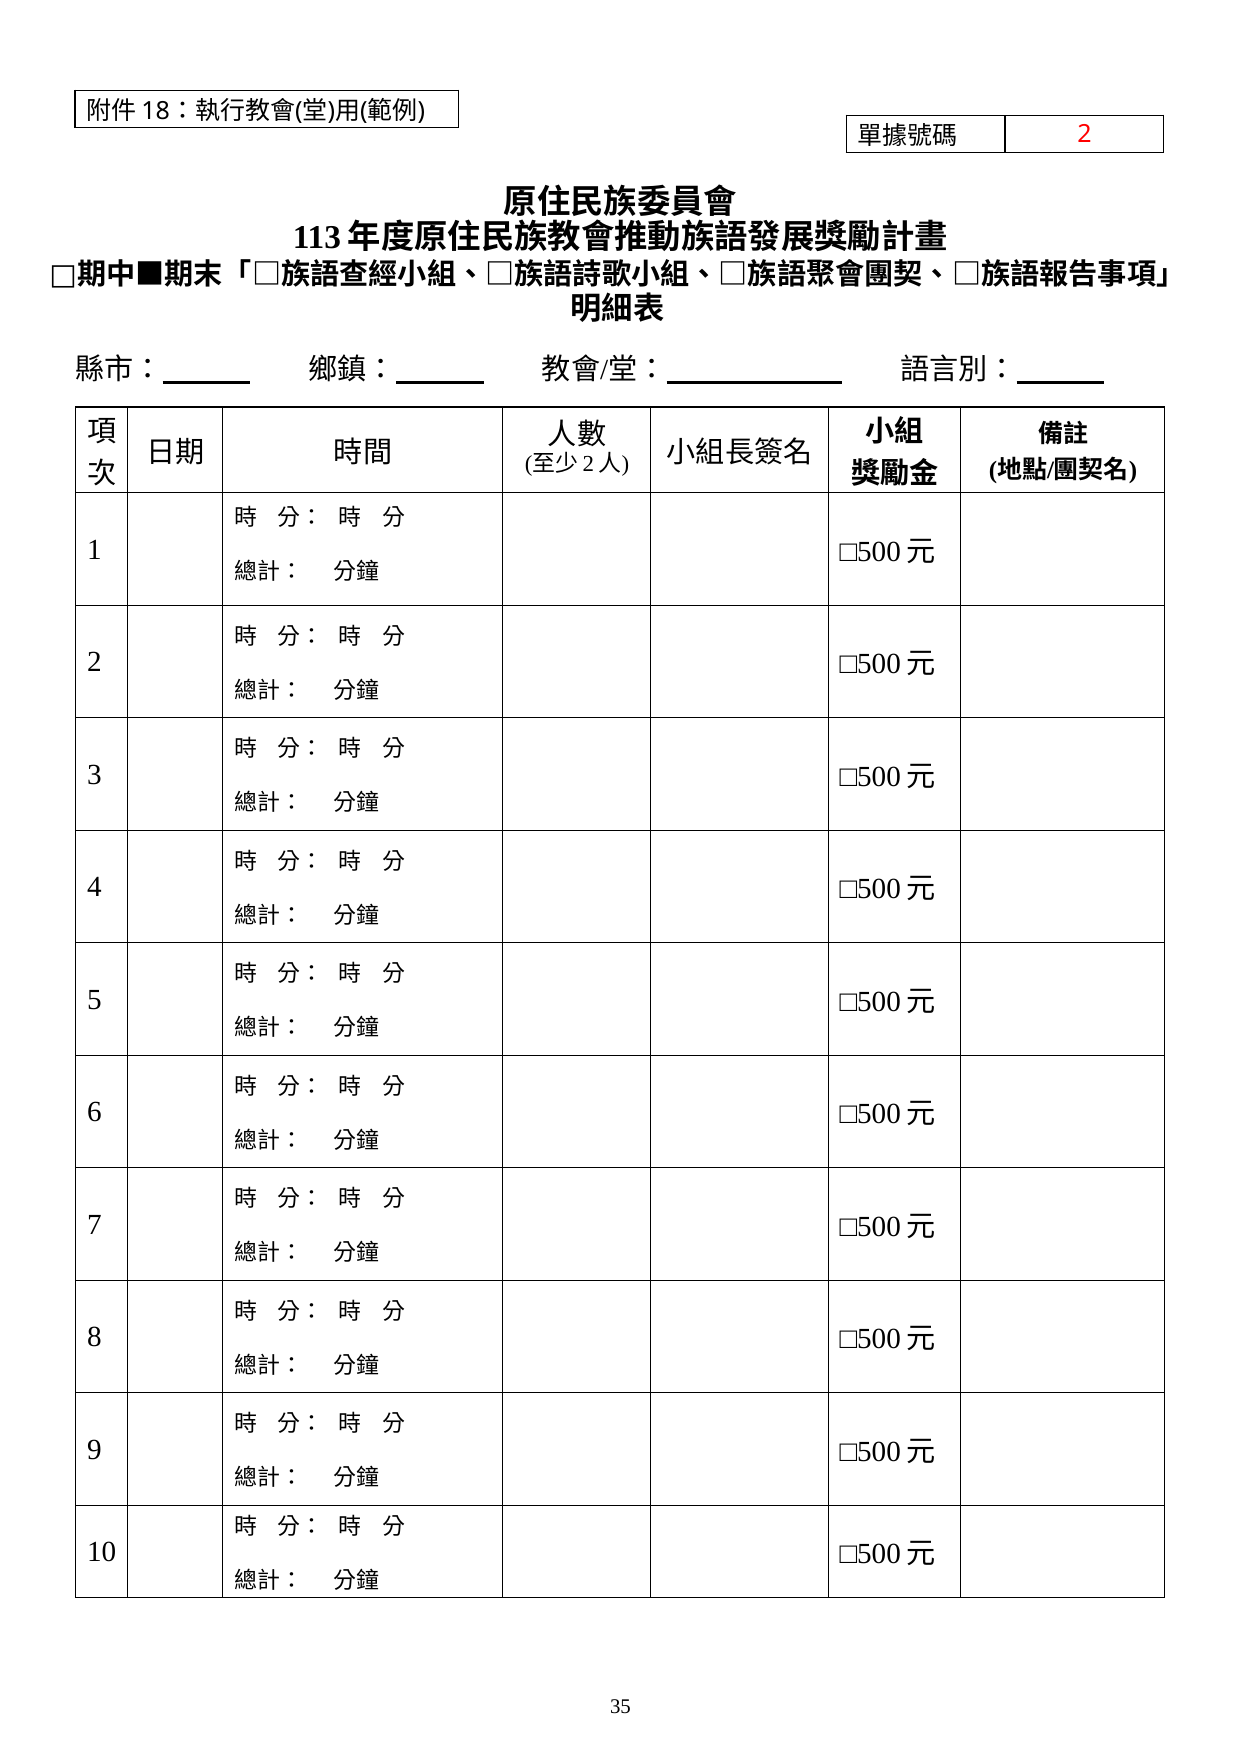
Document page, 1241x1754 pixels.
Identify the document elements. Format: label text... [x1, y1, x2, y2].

table_cell [128, 1393, 222, 1504]
table_cell [128, 943, 222, 1054]
table_cell 7 [76, 1168, 127, 1279]
table_cell [961, 606, 1164, 717]
table_cell [503, 1168, 650, 1279]
text 明細表 [16, 291, 1218, 327]
table_cell [503, 606, 650, 717]
table_cell □500元 [829, 1281, 960, 1392]
table_cell [503, 493, 650, 604]
table_cell 6 [76, 1056, 127, 1167]
table_cell [961, 1056, 1164, 1167]
table_header 備註 (地點/團契名) [961, 408, 1164, 492]
table_cell [503, 1281, 650, 1392]
table_header 時間 [223, 408, 502, 492]
table_cell [961, 493, 1164, 604]
table_cell [651, 606, 828, 717]
table_cell 時 分： 時 分 總計： 分鐘 [223, 493, 502, 604]
table_cell [503, 1506, 650, 1597]
text 原住民族委員會 [75, 147, 1165, 220]
table_cell 時 分： 時 分 總計： 分鐘 [223, 831, 502, 942]
table_cell [651, 1168, 828, 1279]
table_cell □500元 [829, 1393, 960, 1504]
table_cell [503, 831, 650, 942]
table_cell 8 [76, 1281, 127, 1392]
table_cell [961, 1168, 1164, 1279]
text 單據號碼 [857, 116, 994, 147]
text □期中■期末「□族語查經小組、□族語詩歌小組、□族語聚會團契、□族語報告事項」 [16, 256, 1218, 291]
table_cell [651, 1506, 828, 1597]
table_cell [128, 831, 222, 942]
table_cell □500元 [829, 1056, 960, 1167]
table_cell [128, 1506, 222, 1597]
table_cell 時 分： 時 分 總計： 分鐘 [223, 606, 502, 717]
table_cell [128, 1056, 222, 1167]
table_header 小組長簽名 [651, 408, 828, 492]
table_cell [651, 1281, 828, 1392]
table_cell 1 [76, 493, 127, 604]
text 113年度原住民族教會推動族語發展獎勵計畫 [75, 220, 1165, 256]
table_cell 5 [76, 943, 127, 1054]
table_cell 時 分： 時 分 總計： 分鐘 [223, 1281, 502, 1392]
table_cell [128, 1168, 222, 1279]
table_cell □500元 [829, 493, 960, 604]
table_cell 2 [76, 606, 127, 717]
table_cell [961, 1281, 1164, 1392]
table_cell [128, 1281, 222, 1392]
table_cell [128, 718, 222, 829]
table_cell [128, 606, 222, 717]
text 縣市： 鄉鎮： 教會/堂： 語言別： [75, 345, 1165, 388]
table_cell □500元 [829, 1506, 960, 1597]
table_cell □500元 [829, 606, 960, 717]
table_header 人數 (至少2人) [503, 408, 650, 492]
table_cell 4 [76, 831, 127, 942]
table_cell [503, 1056, 650, 1167]
table_cell [961, 943, 1164, 1054]
table_cell 時 分： 時 分 總計： 分鐘 [223, 943, 502, 1054]
table_cell 9 [76, 1393, 127, 1504]
table_cell [961, 831, 1164, 942]
table_header 小組 獎勵金 [829, 408, 960, 492]
table_cell [961, 1506, 1164, 1597]
table_cell □500元 [829, 831, 960, 942]
table_cell □500元 [829, 718, 960, 829]
table_cell [651, 718, 828, 829]
table_cell 10 [76, 1506, 127, 1597]
table_cell 時 分： 時 分 總計： 分鐘 [223, 1506, 502, 1597]
table_header 項 次 [76, 408, 127, 492]
table_cell [961, 718, 1164, 829]
table_cell 時 分： 時 分 總計： 分鐘 [223, 718, 502, 829]
table_cell □500元 [829, 1168, 960, 1279]
table_cell [651, 943, 828, 1054]
table_cell [651, 1056, 828, 1167]
table_cell 時 分： 時 分 總計： 分鐘 [223, 1168, 502, 1279]
table_header 日期 [128, 408, 222, 492]
table_cell [128, 493, 222, 604]
table_cell [503, 943, 650, 1054]
table_cell 時 分： 時 分 總計： 分鐘 [223, 1056, 502, 1167]
table_header 附件18：執行教會(堂)用(範例) [76, 91, 458, 127]
table_cell [961, 1393, 1164, 1504]
table_cell 3 [76, 718, 127, 829]
table_cell □500元 [829, 943, 960, 1054]
table_cell [651, 493, 828, 604]
table_cell [503, 1393, 650, 1504]
text 2 [1016, 116, 1152, 147]
table_cell [503, 718, 650, 829]
table_cell [651, 1393, 828, 1504]
table_cell [651, 831, 828, 942]
table_cell 時 分： 時 分 總計： 分鐘 [223, 1393, 502, 1504]
